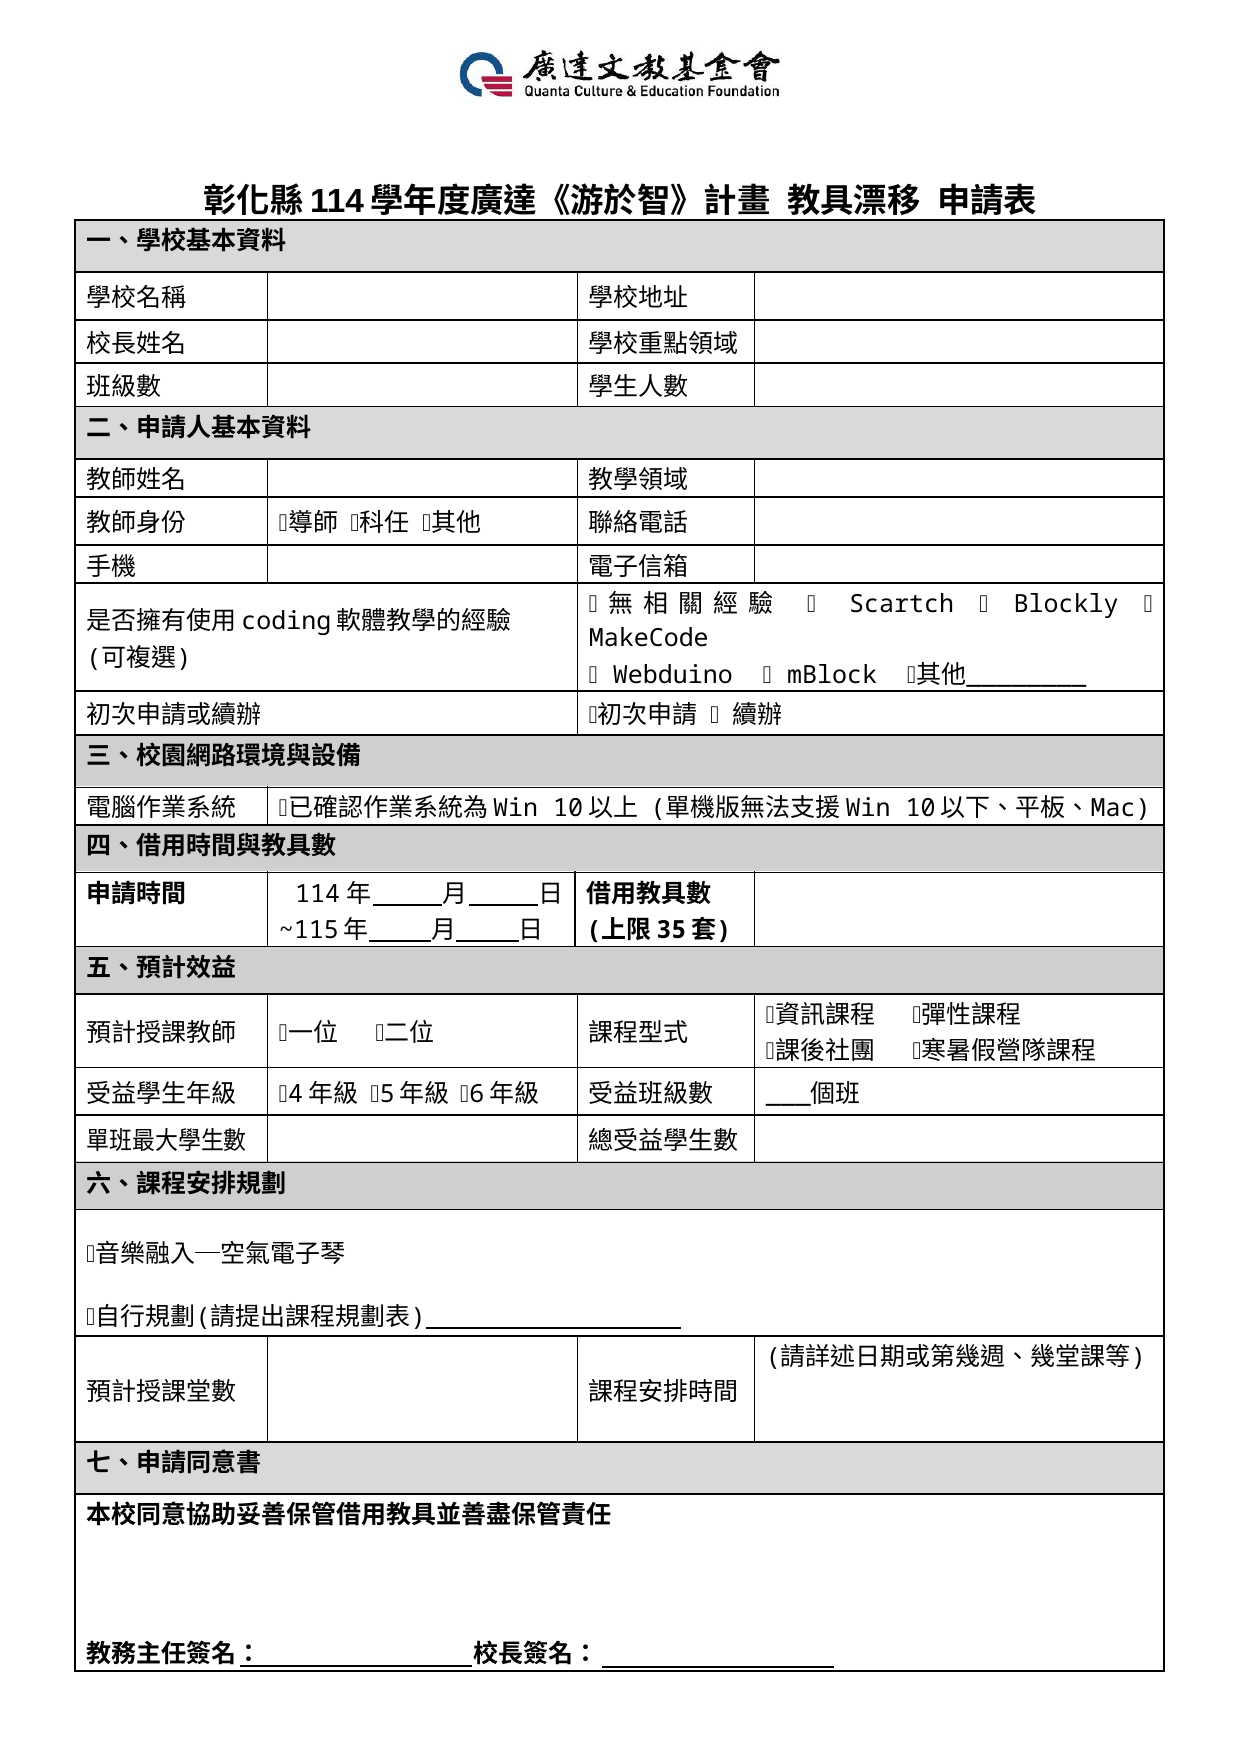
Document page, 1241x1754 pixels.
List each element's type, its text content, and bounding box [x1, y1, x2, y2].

table_cell 四、借用時間與教具數 [76, 826, 1163, 871]
table_cell 無相關經驗  Scartch  Blockly  MakeCode  Webduino  mBlock 其他________ [578, 584, 1163, 690]
table_cell 4年級 5年級 6年級 [268, 1068, 577, 1114]
table_cell 六、課程安排規劃 [76, 1163, 1163, 1209]
table_cell 預計授課堂數 [76, 1337, 267, 1441]
table_cell 受益學生年級 [76, 1068, 267, 1114]
text 彰化縣114學年度廣達《游於智》計畫 教具漂移 申請表 [75, 156, 1165, 219]
table_cell (請詳述日期或第幾週、幾堂課等) [755, 1337, 1163, 1441]
table_cell 總受益學生數 [578, 1116, 754, 1161]
table_cell [755, 1116, 1163, 1161]
table_cell 聯絡電話 [578, 498, 754, 544]
table_cell 本校同意協助妥善保管借用教具並善盡保管責任 教務主任簽名： 校長簽名： [76, 1495, 1163, 1669]
table_cell 三、校園網路環境與設備 [76, 736, 1163, 786]
table_cell [268, 460, 577, 496]
table_cell 114年 月 日~115年 月 日 [268, 873, 574, 946]
table_cell [755, 546, 1163, 582]
table_cell 電腦作業系統 [76, 788, 267, 824]
table_cell 教師身份 [76, 498, 267, 544]
table_cell 申請時間 [76, 873, 267, 946]
table_cell [755, 273, 1163, 319]
table_cell 教師姓名 [76, 460, 267, 496]
table_cell 資訊課程 彈性課程 課後社團 寒暑假營隊課程 [755, 995, 1163, 1067]
table_cell 班級數 [76, 364, 267, 406]
table_cell ___個班 [755, 1068, 1163, 1114]
table_cell 七、申請同意書 [76, 1443, 1163, 1493]
table_cell 音樂融入─空氣電子琴 自行規劃(請提出課程規劃表) [76, 1210, 1163, 1335]
table_cell [268, 273, 577, 319]
table_cell [268, 1337, 577, 1441]
table_cell 學校地址 [578, 273, 754, 319]
table_cell [268, 546, 577, 582]
table_cell [268, 1116, 577, 1161]
table_cell 五、預計效益 [76, 947, 1163, 993]
table_cell [268, 364, 577, 406]
table_cell [755, 460, 1163, 496]
table_cell 學生人數 [578, 364, 754, 406]
table_cell 教學領域 [578, 460, 754, 496]
table_cell 借用教具數 (上限35套) [576, 873, 754, 946]
table_cell 學校名稱 [76, 273, 267, 319]
table_cell 初次申請  續辦 [578, 692, 1163, 734]
table_cell [755, 498, 1163, 544]
table_header 一、學校基本資料 [76, 221, 1163, 271]
table_cell 二、申請人基本資料 [76, 407, 1163, 458]
table_cell 單班最大學生數 [76, 1116, 267, 1161]
table_cell [755, 364, 1163, 406]
table_cell 一位 二位 [268, 995, 577, 1067]
table_cell 初次申請或續辦 [76, 692, 577, 734]
table_cell 課程型式 [578, 995, 754, 1067]
table_cell 課程安排時間 [578, 1337, 754, 1441]
table_cell 已確認作業系統為Win 10以上 (單機版無法支援Win 10以下、平板、Mac) [268, 788, 1163, 824]
table_cell 是否擁有使用coding軟體教學的經驗 (可複選) [76, 584, 577, 690]
table_cell 校長姓名 [76, 321, 267, 362]
table_cell [268, 321, 577, 362]
table_cell [755, 873, 1163, 946]
table_cell 預計授課教師 [76, 995, 267, 1067]
table_cell 受益班級數 [578, 1068, 754, 1114]
table_cell 導師 科任 其他 [268, 498, 577, 544]
table_cell 電子信箱 [578, 546, 754, 582]
table_cell 學校重點領域 [578, 321, 754, 362]
table_cell [755, 321, 1163, 362]
table_cell 手機 [76, 546, 267, 582]
